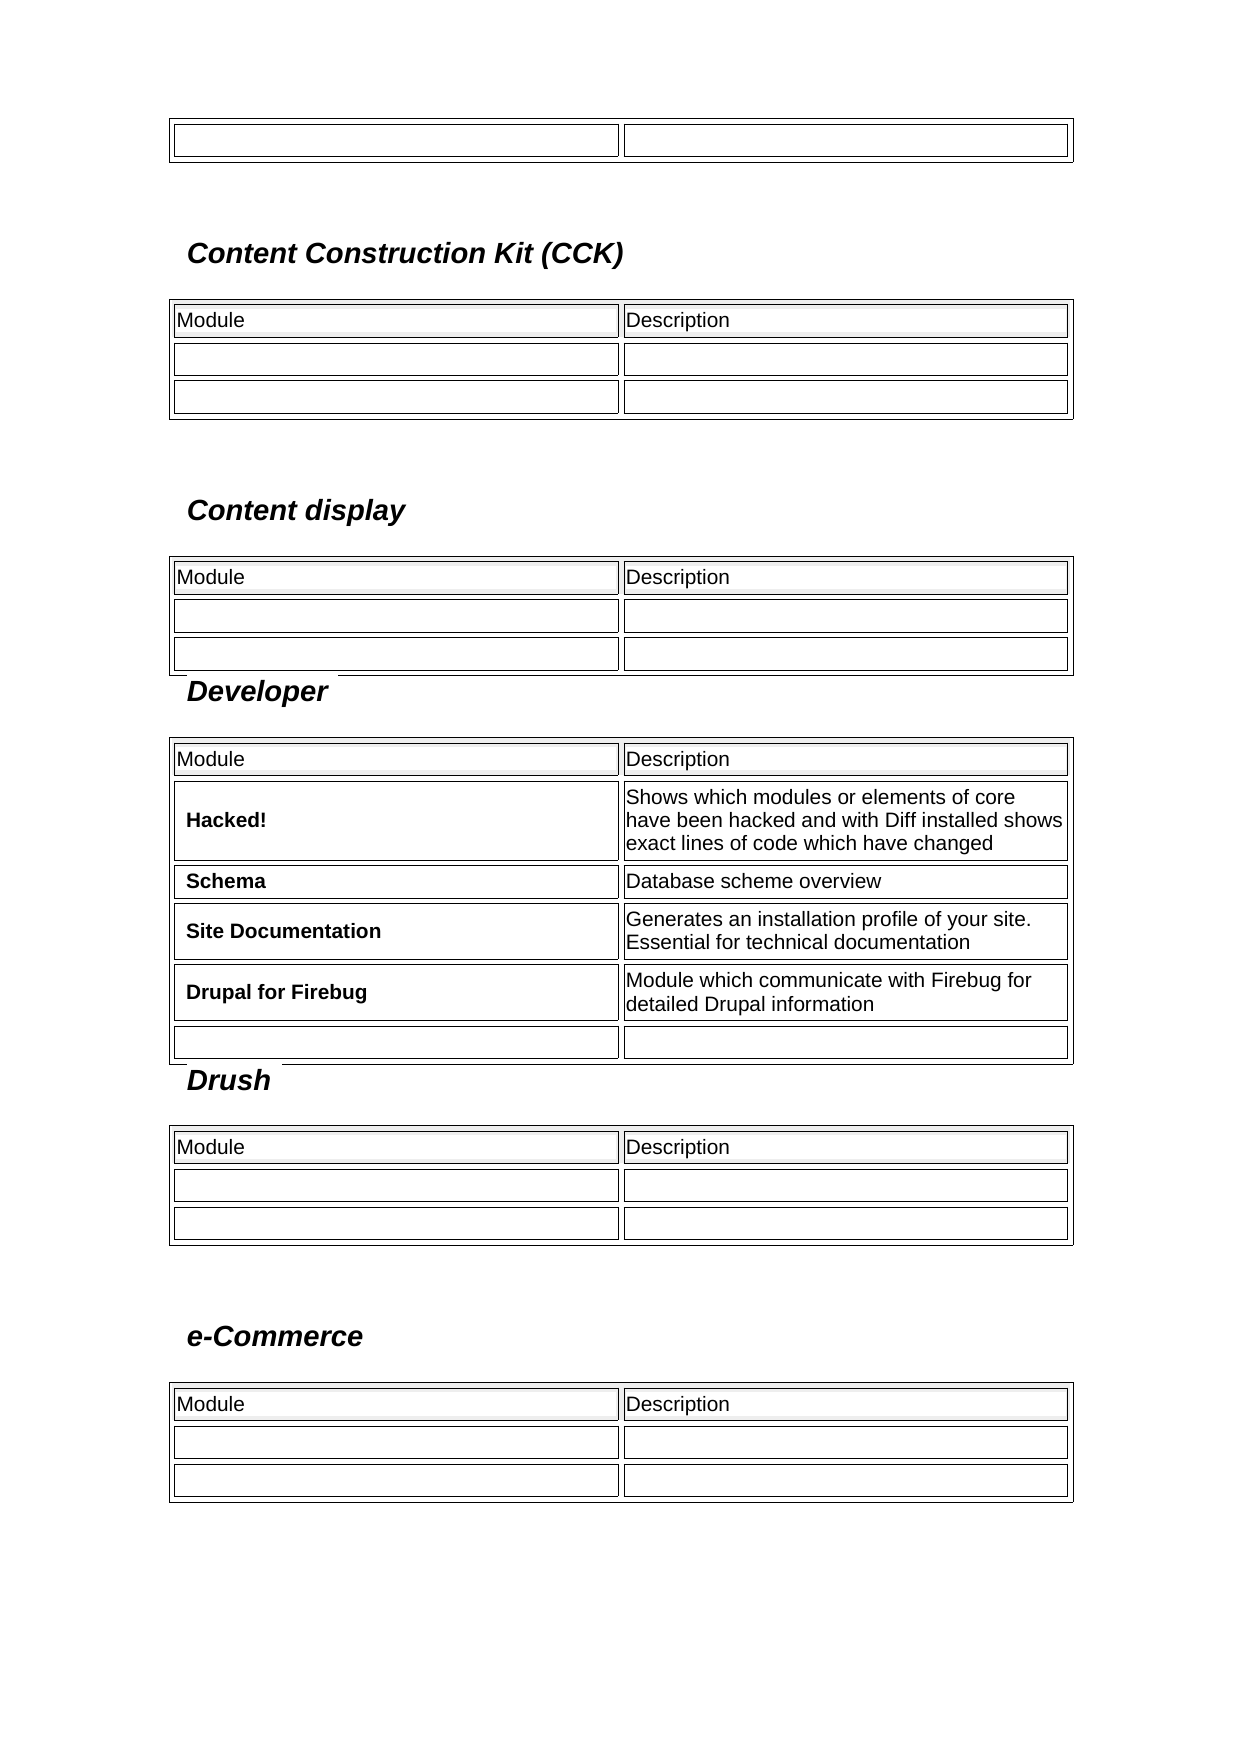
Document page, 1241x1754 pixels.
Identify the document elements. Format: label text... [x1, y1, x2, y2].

table_cell [625, 638, 1067, 670]
table_cell [175, 1027, 618, 1058]
table_cell Database scheme overview [621, 860, 1070, 898]
subtitle Developer [338, 675, 1142, 708]
table_cell Shows which modules or elements of core have been hacked and with Diff installed shows exact lines of code which have changed [621, 775, 1070, 859]
table_header Module [172, 1383, 621, 1420]
table_cell [175, 344, 618, 375]
table_cell [621, 1420, 1070, 1458]
table_cell [172, 337, 621, 375]
table_header Module [172, 1126, 621, 1163]
subtitle e-Commerce [374, 1320, 1142, 1353]
table_cell [175, 1427, 618, 1458]
table_header Module [172, 557, 621, 594]
table_cell [625, 125, 1067, 156]
table_cell [175, 1170, 618, 1201]
table_cell [172, 594, 621, 632]
table_cell [621, 119, 1070, 156]
table_cell [621, 594, 1070, 632]
table_cell [625, 1208, 1067, 1239]
table_cell [172, 632, 621, 670]
table_cell [175, 1465, 618, 1496]
table_cell [625, 344, 1067, 375]
table_cell [172, 1201, 621, 1239]
table_cell [621, 1458, 1070, 1496]
table_cell [621, 632, 1070, 670]
table_cell [621, 1020, 1070, 1058]
subtitle Content Construction Kit (CCK) [635, 237, 1142, 270]
table_cell Hacked! [172, 775, 621, 859]
table_cell [175, 600, 618, 632]
table_cell [625, 1027, 1067, 1058]
table_cell [621, 1201, 1070, 1239]
table_cell [625, 1465, 1067, 1496]
table_cell [175, 1208, 618, 1239]
table_header Module [172, 738, 621, 775]
table_cell [625, 600, 1067, 632]
table_cell Module which communicate with Firebug for detailed Drupal information [621, 959, 1070, 1020]
table_cell [172, 1020, 621, 1058]
table_header Description [621, 1383, 1070, 1420]
table_cell [172, 1458, 621, 1496]
subtitle Content display [416, 494, 1142, 527]
table_cell Generates an installation profile of your site. Essential for technical documentation [621, 898, 1070, 959]
table_cell [621, 375, 1070, 413]
table_cell Schema [172, 860, 621, 898]
table_cell Site Documentation [172, 898, 621, 959]
subtitle Drush [187, 1063, 1142, 1096]
table_cell Drupal for Firebug [172, 959, 621, 1020]
table_header Module [172, 300, 621, 337]
table_header Description [621, 738, 1070, 775]
table_cell [172, 1163, 621, 1201]
table_cell [172, 1420, 621, 1458]
table_header Description [621, 1126, 1070, 1163]
table_cell [621, 1163, 1070, 1201]
table_cell [625, 1170, 1067, 1201]
table_header Description [621, 557, 1070, 594]
table_cell [175, 638, 618, 670]
table_cell [621, 337, 1070, 375]
table_cell [172, 375, 621, 413]
table_cell [175, 125, 618, 156]
table_cell [625, 1427, 1067, 1458]
table_cell [625, 381, 1067, 413]
table_cell [172, 119, 621, 156]
table_cell [175, 381, 618, 413]
table_header Description [621, 300, 1070, 337]
